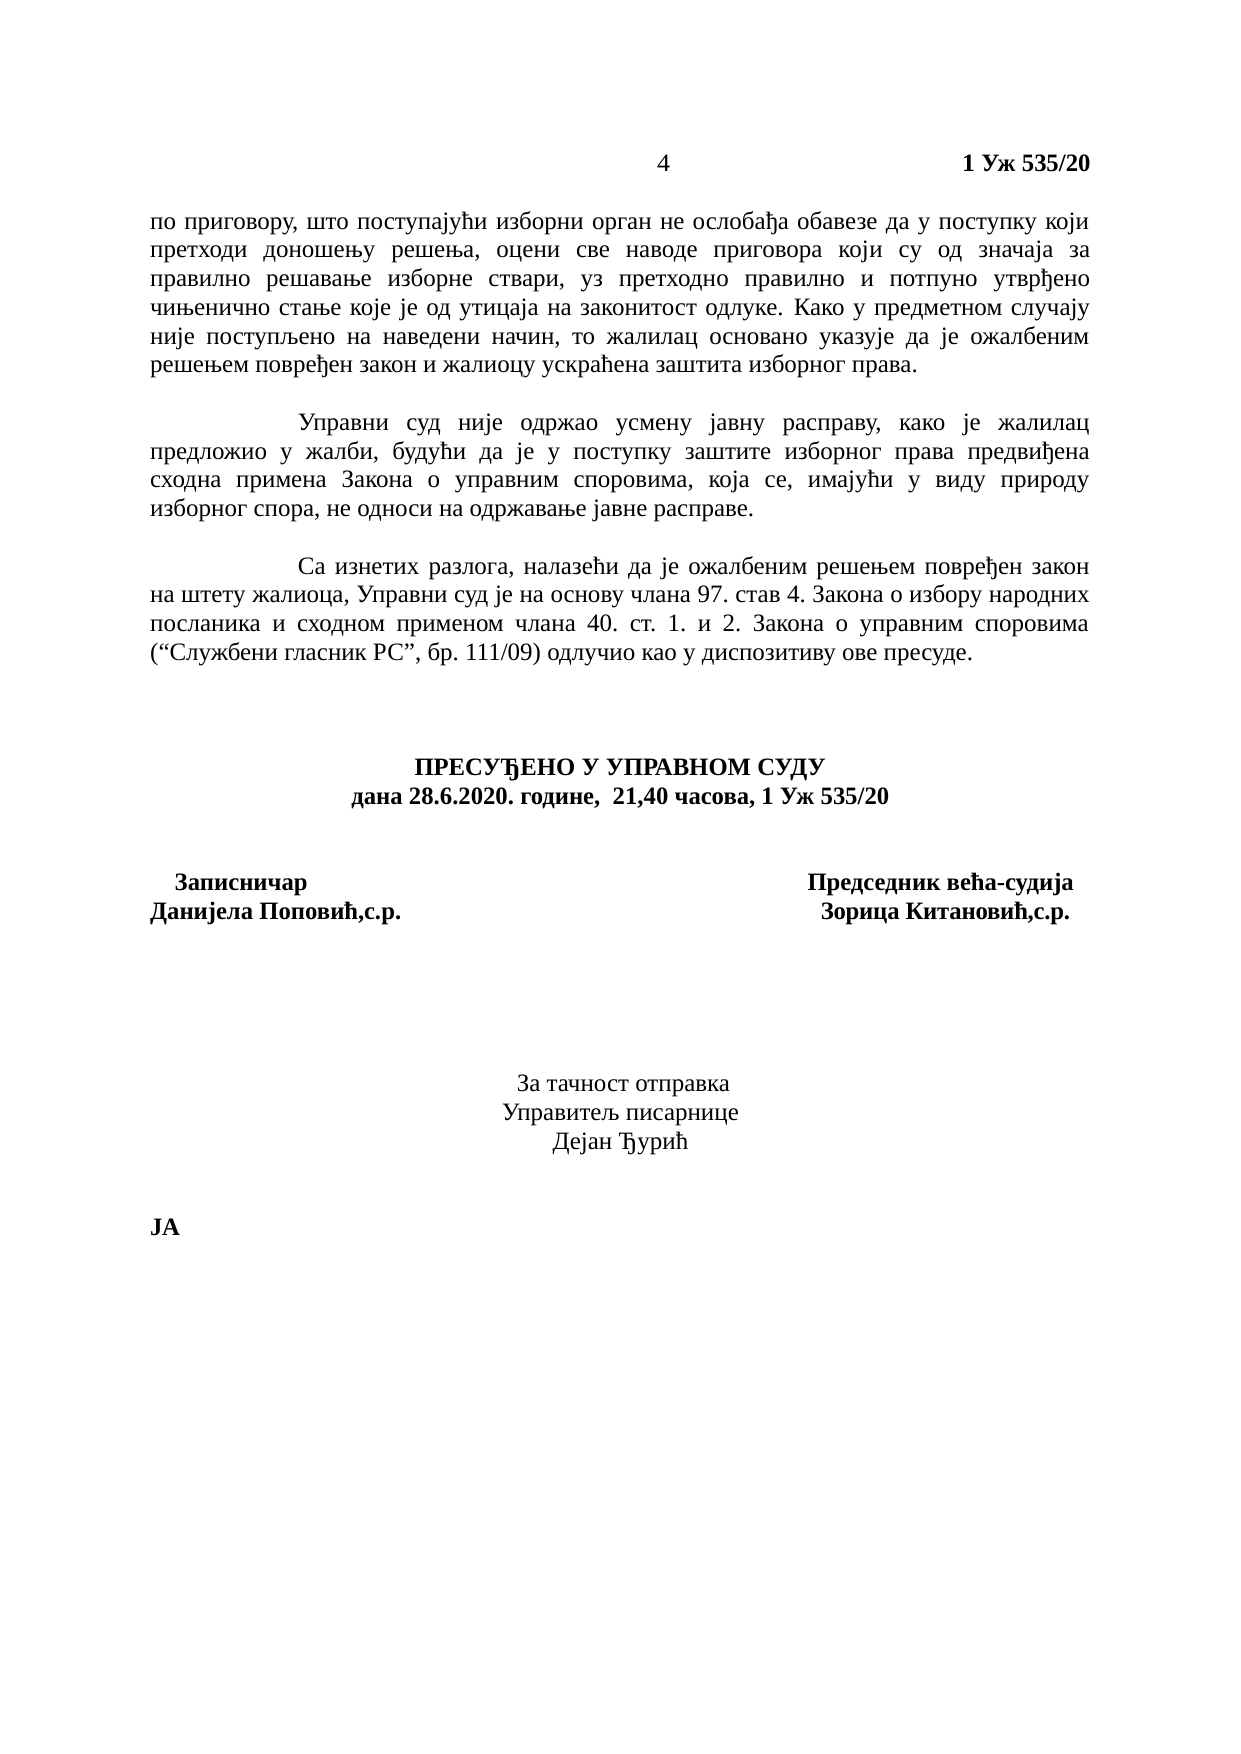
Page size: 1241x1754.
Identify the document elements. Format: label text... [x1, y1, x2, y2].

text Управни суд није одржао усмену јавну расправу, како је жалилац предложио у жалби, будући да је у поступку заштите изборног права предвиђена сходна примена Закона о управним споровима, која се, имајући у виду природу изборног спора, не односи на одржавање јавне расправе. [150, 407, 1090, 522]
text ЈА [150, 1212, 1090, 1241]
text Данијела Поповић,с.р. Зорица Китановић,с.р. [150, 896, 1090, 924]
text Дејан Ђурић [150, 1126, 1090, 1154]
text по приговору, што поступајући изборни орган не ослобађа обавезе да у поступку који претходи доношењу решења, оцени све наводе приговора који су од значаја за правилно решавање изборне ствари, уз претходно правилно и потпуно утврђено чињенично стање које је од утицаја на законитост одлуке. Како у предметном случају није поступљено на наведени начин, то жалилац основано указује да је ожалбеним решењем повређен закон и жалиоцу ускраћена заштита изборног права. [150, 206, 1090, 378]
text дана 28.6.2020. године, 21,40 часова, 1 Уж 535/20 [150, 781, 1090, 809]
text За тачност отправка [150, 1068, 1090, 1097]
text Са изнетих разлога, налазећи да је ожалбеним решењем повређен закон на штету жалиоца, Управни суд је на основу члана 97. став 4. Закона о избору народних посланика и сходном применом члана 40. ст. 1. и 2. Закона о управним споровима (“Службени гласник РС”, бр. 111/09) одлучио као у диспозитиву ове пресуде. [150, 551, 1090, 666]
text Управитељ писарнице [150, 1097, 1090, 1126]
text ПРЕСУЂЕНО У УПРАВНОМ СУДУ [150, 752, 1090, 781]
text Записничар Председник већа-судија [150, 867, 1090, 896]
